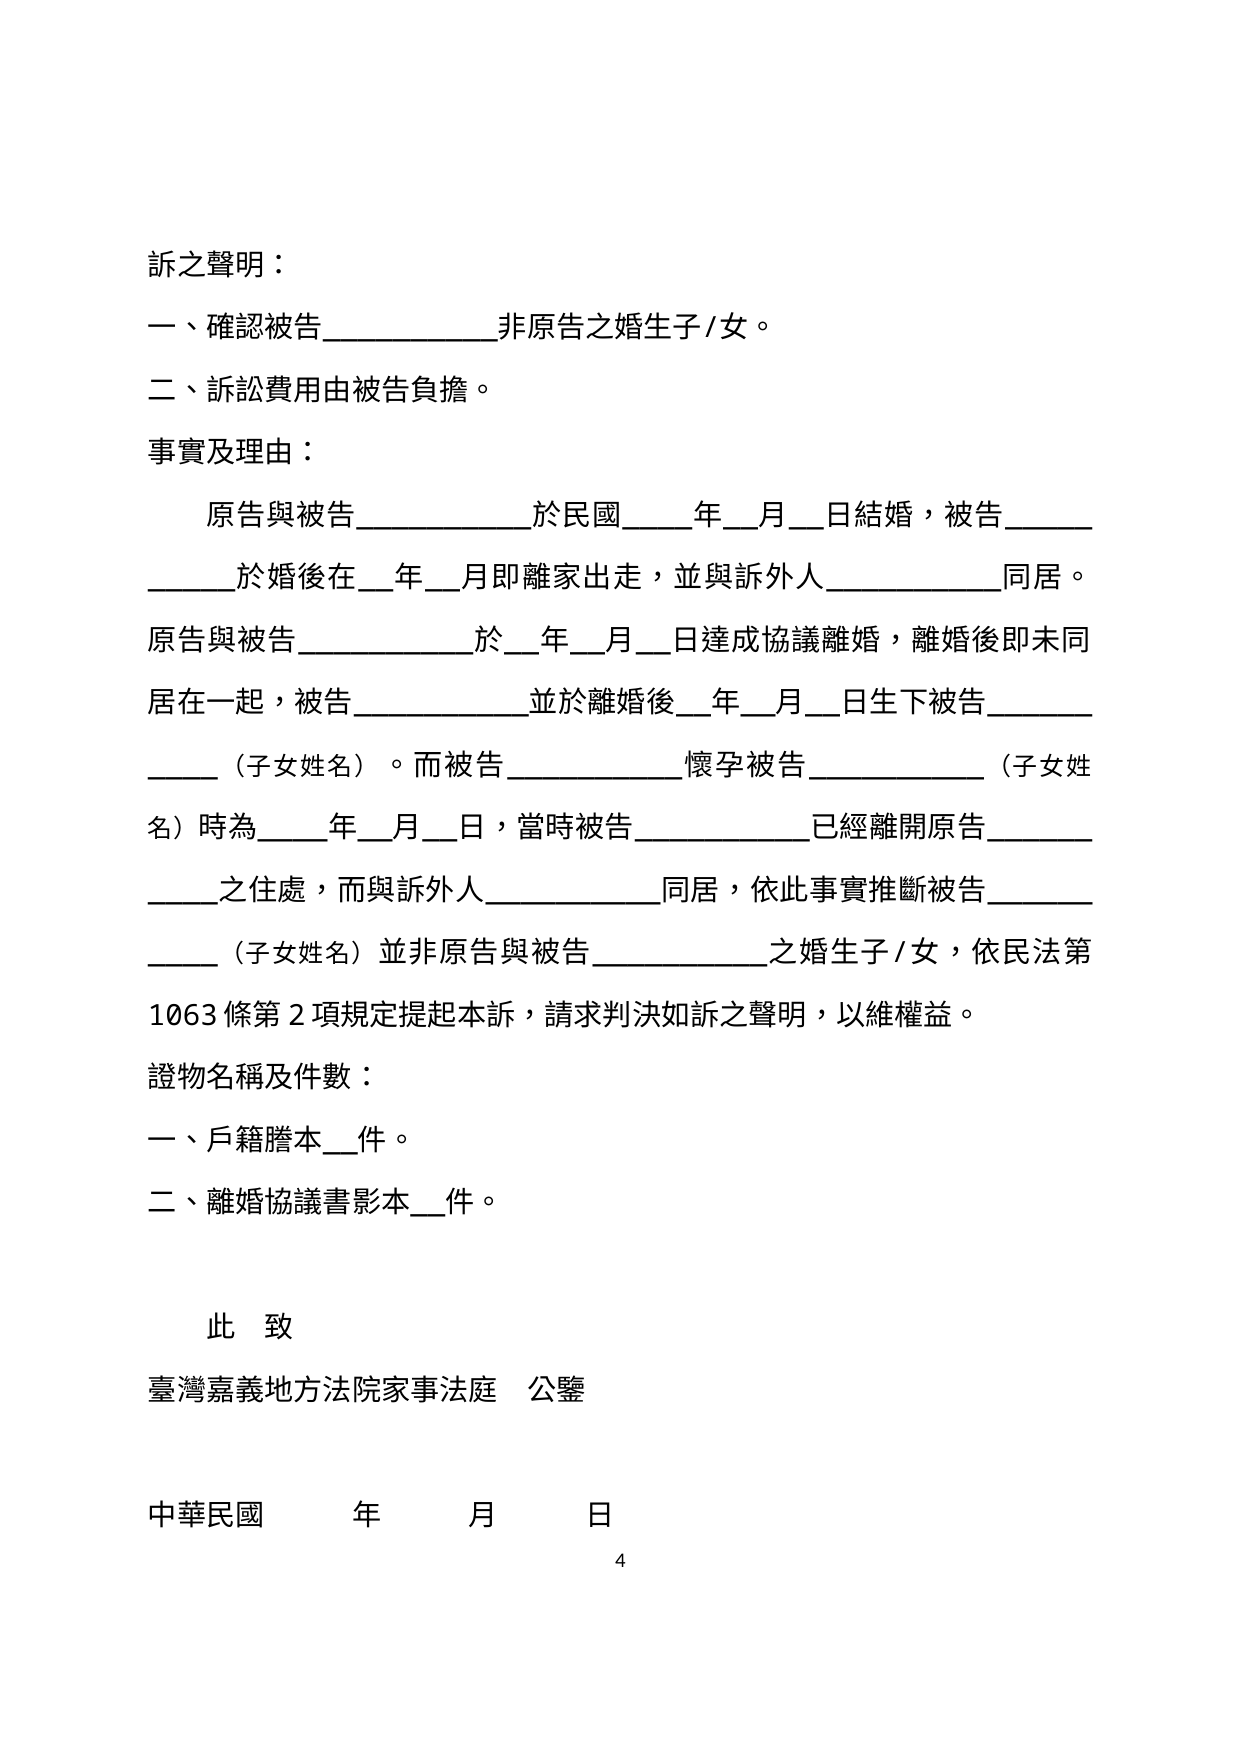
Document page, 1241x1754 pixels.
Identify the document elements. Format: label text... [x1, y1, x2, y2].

text 二、訴訟費用由被告負擔。 [148, 346, 1092, 408]
text 事實及理由： [148, 408, 1092, 471]
text 此 致 [148, 1283, 1092, 1346]
text 訴之聲明： [148, 221, 1092, 283]
text 臺灣嘉義地方法院家事法庭 公鑒 [148, 1346, 1092, 1408]
text 二、離婚協議書影本__件。 [148, 1158, 1092, 1221]
text 一、確認被告__________非原告之婚生子/女。 [148, 283, 1092, 346]
text 證物名稱及件數： [148, 1033, 1092, 1096]
text 一、戶籍謄本__件。 [148, 1096, 1092, 1158]
text 原告與被告__________於民國____年__月__日結婚，被告__________於婚後在__年__月即離家出走，並與訴外人__________同居。原告與被告__________於__年__月__日達成協議離婚，離婚後即未同居在一起，被告__________並於離婚後__年__月__日生下被告__________（子女姓名）。而被告__________懷孕被告__________（子女姓名）時為____年__月__日，當時被告__________已經離開原告__________之住處，而與訴外人__________同居，依此事實推斷被告__________（子女姓名）並非原告與被告__________之婚生子/女，依民法第1063條第2項規定提起本訴，請求判決如訴之聲明，以維權益。 [148, 471, 1092, 1033]
text 中華民國 年 月 日 [148, 1471, 1092, 1533]
